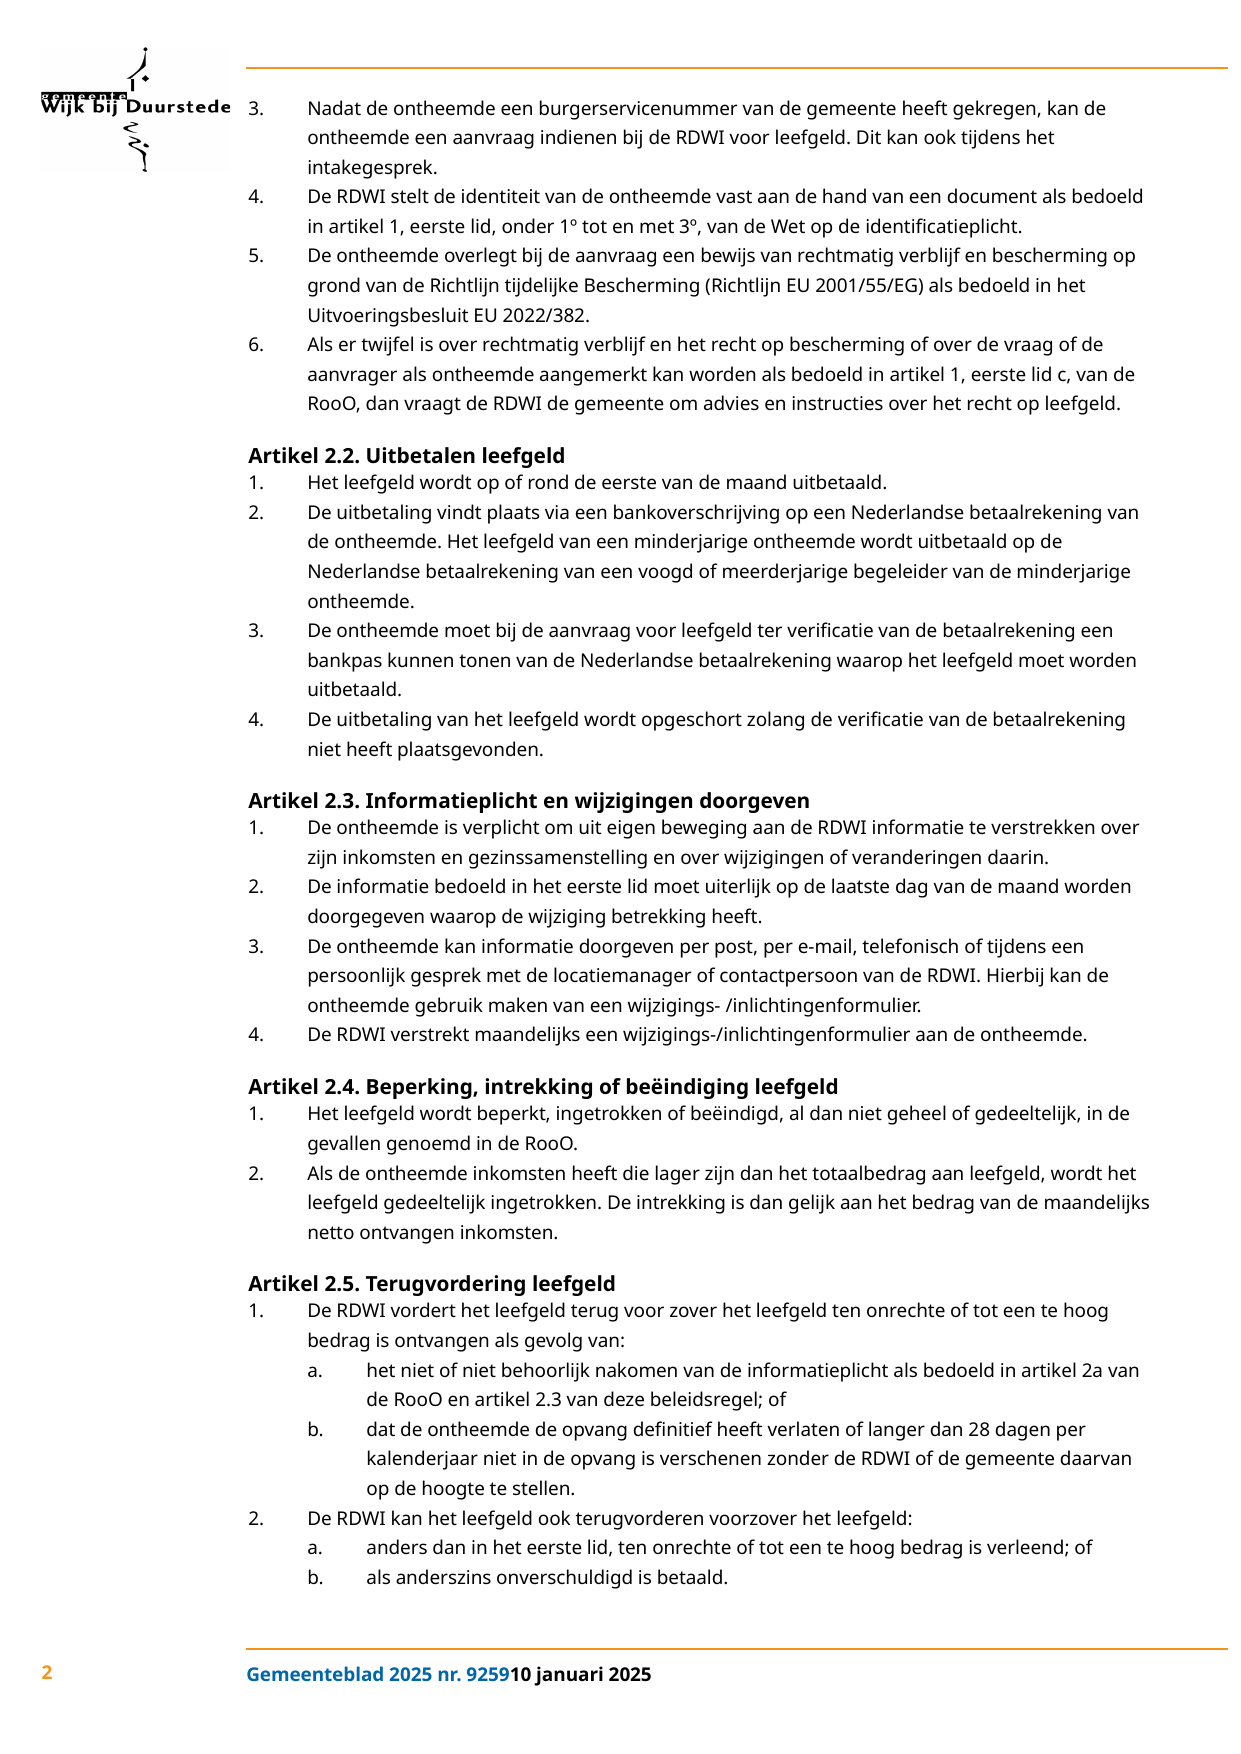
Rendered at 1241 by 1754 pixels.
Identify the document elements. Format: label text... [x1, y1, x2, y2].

list De uitbetaling van het leefgeld wordt opgeschort zolang de verificatie van de betaalrekening niet heeft plaatsgevonden. [248, 706, 1152, 761]
list Nadat de ontheemde een burgerservicenummer van de gemeente heeft gekregen, kan de ontheemde een aanvraag indienen bij de RDWI voor leefgeld. Dit kan ook tijdens het intakegesprek. [248, 95, 1152, 180]
list De RDWI vordert het leefgeld terug voor zover het leefgeld ten onrechte of tot een te hoog bedrag is ontvangen als gevolg van: [248, 1298, 1152, 1353]
list De ontheemde moet bij de aanvraag voor leefgeld ter verificatie van de betaalrekening een bankpas kunnen tonen van de Nederlandse betaalrekening waarop het leefgeld moet worden uitbetaald. [248, 617, 1152, 702]
list Het leefgeld wordt beperkt, ingetrokken of beëindigd, al dan niet geheel of gedeeltelijk, in de gevallen genoemd in de RooO. [248, 1101, 1152, 1156]
list De ontheemde is verplicht om uit eigen beweging aan de RDWI informatie te verstrekken over zijn inkomsten en gezinssamenstelling en over wijzigingen of veranderingen daarin. [248, 814, 1152, 870]
list De ontheemde overlegt bij de aanvraag een bewijs van rechtmatig verblijf en bescherming op grond van de Richtlijn tijdelijke Bescherming (Richtlijn EU 2001/55/EG) als bedoeld in het Uitvoeringsbesluit EU 2022/382. [248, 243, 1152, 328]
list Het leefgeld wordt op of rond de eerste van de maand uitbetaald. [248, 469, 1152, 495]
text Artikel 2.5. Terugvordering leefgeld [248, 1269, 1152, 1298]
picture [41, 47, 231, 172]
list Als er twijfel is over rechtmatig verblijf en het recht op bescherming of over de vraag of de aanvrager als ontheemde aangemerkt kan worden als bedoeld in artikel 1, eerste lid c, van de RooO, dan vraagt de RDWI de gemeente om advies en instructies over het recht op leefgeld. [248, 331, 1152, 416]
list De ontheemde kan informatie doorgeven per post, per e-mail, telefonisch of tijdens een persoonlijk gesprek met de locatiemanager of contactpersoon van de RDWI. Hierbij kan de ontheemde gebruik maken van een wijzigings- /inlichtingenformulier. [248, 933, 1152, 1018]
list De RDWI stelt de identiteit van de ontheemde vast aan de hand van een document als bedoeld in artikel 1, eerste lid, onder 1º tot en met 3º, van de Wet op de identificatieplicht. [248, 183, 1152, 239]
list het niet of niet behoorlijk nakomen van de informatieplicht als bedoeld in artikel 2a van de RooO en artikel 2.3 van deze beleidsregel; of [307, 1357, 1152, 1412]
text Artikel 2.4. Beperking, intrekking of beëindiging leefgeld [248, 1072, 1152, 1101]
list De uitbetaling vindt plaats via een bankoverschrijving op een Nederlandse betaalrekening van de ontheemde. Het leefgeld van een minderjarige ontheemde wordt uitbetaald op de Nederlandse betaalrekening van een voogd of meerderjarige begeleider van de minderjarige ontheemde. [248, 499, 1152, 613]
list anders dan in het eerste lid, ten onrechte of tot een te hoog bedrag is verleend; of [307, 1534, 1152, 1560]
text Artikel 2.2. Uitbetalen leefgeld [248, 441, 1152, 469]
list De RDWI kan het leefgeld ook terugvorderen voorzover het leefgeld: [248, 1505, 1152, 1531]
list Als de ontheemde inkomsten heeft die lager zijn dan het totaalbedrag aan leefgeld, wordt het leefgeld gedeeltelijk ingetrokken. De intrekking is dan gelijk aan het bedrag van de maandelijks netto ontvangen inkomsten. [248, 1160, 1152, 1244]
list De RDWI verstrekt maandelijks een wijzigings-/inlichtingenformulier aan de ontheemde. [248, 1022, 1152, 1047]
text Artikel 2.3. Informatieplicht en wijzigingen doorgeven [248, 786, 1152, 814]
list dat de ontheemde de opvang definitief heeft verlaten of langer dan 28 dagen per kalenderjaar niet in de opvang is verschenen zonder de RDWI of de gemeente daarvan op de hoogte te stellen. [307, 1416, 1152, 1501]
list De informatie bedoeld in het eerste lid moet uiterlijk op de laatste dag van de maand worden doorgegeven waarop de wijziging betrekking heeft. [248, 874, 1152, 929]
list als anderszins onverschuldigd is betaald. [307, 1564, 1152, 1590]
